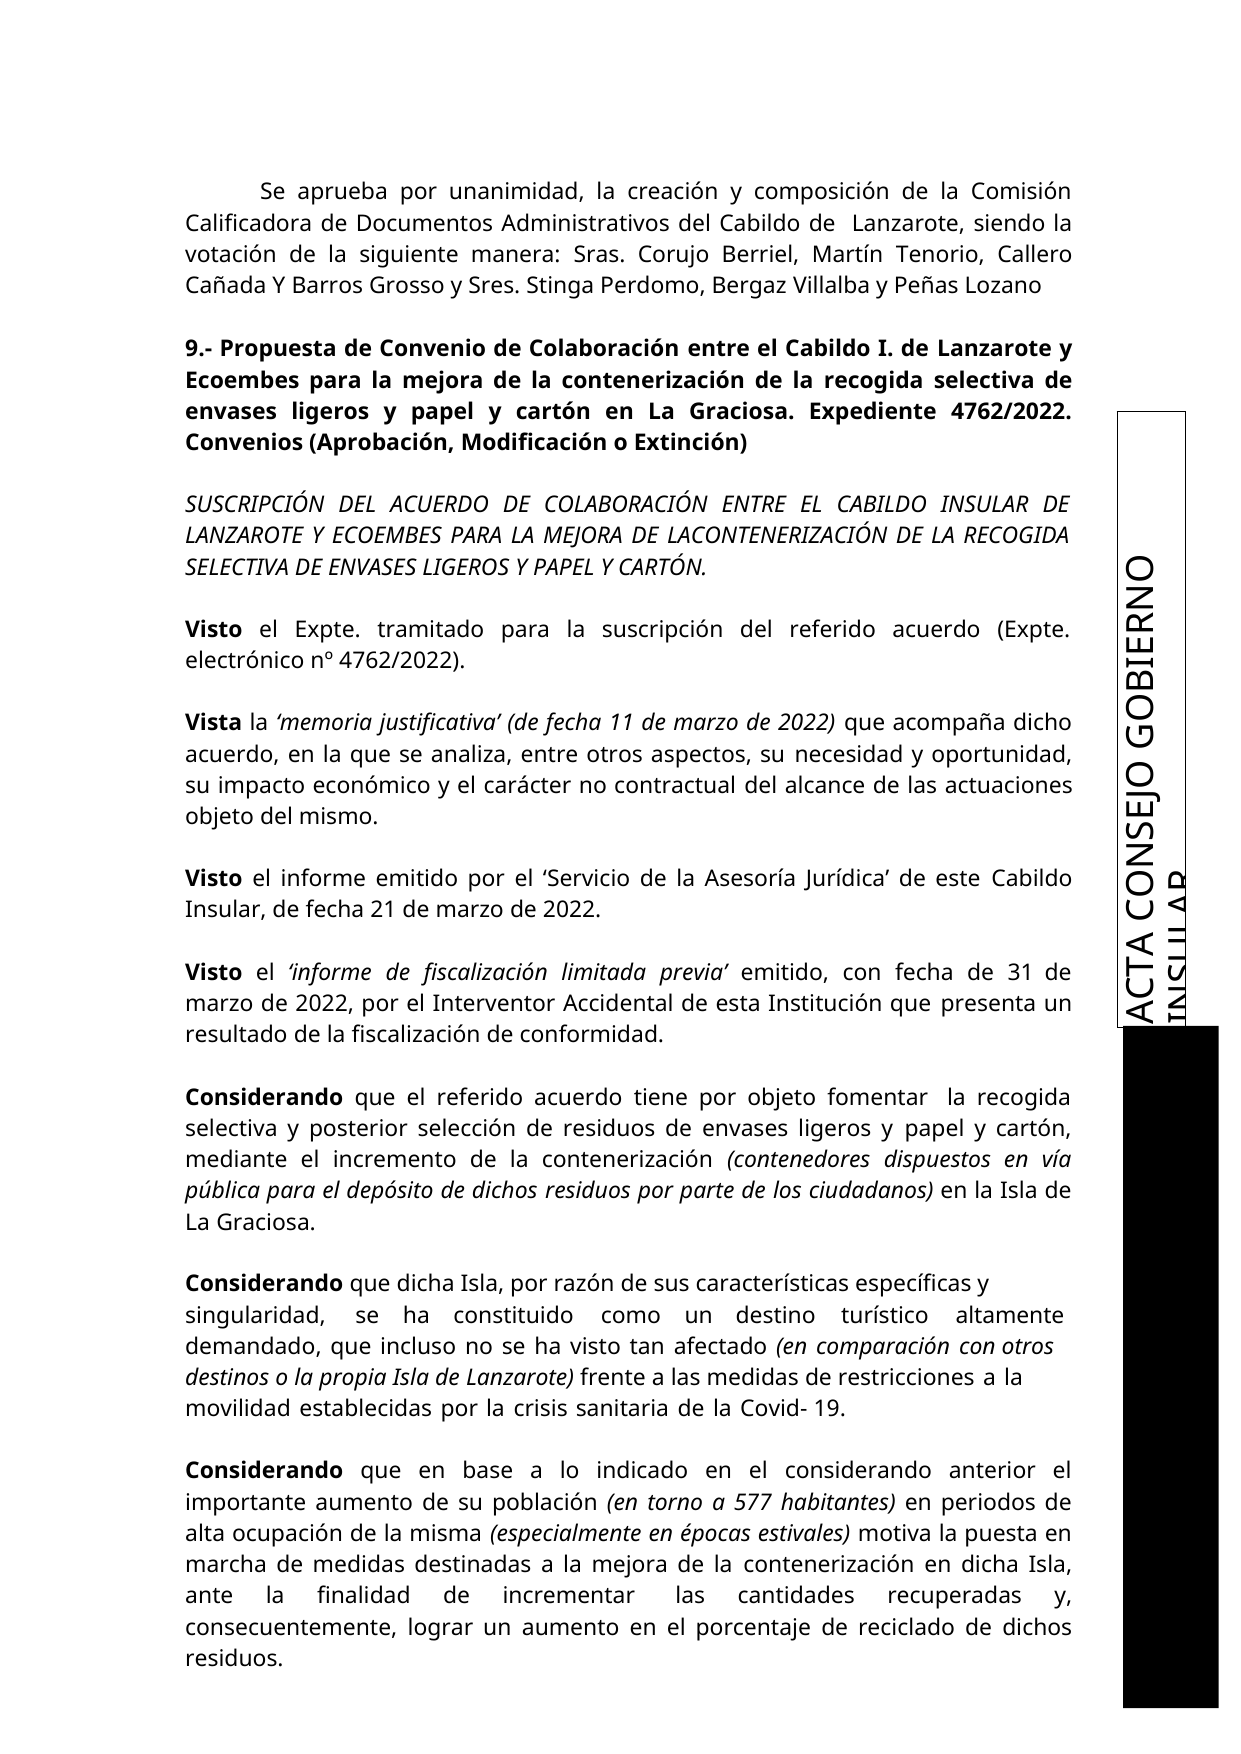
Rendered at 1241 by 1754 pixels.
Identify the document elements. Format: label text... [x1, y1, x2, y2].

text Visto el informe emitido por el ‘Servicio de la Asesoría Jurídica’ de este Cabildo Insular, de fecha 21 de marzo de 2022. [185, 862, 1072, 924]
text SUSCRIPCIÓN DEL ACUERDO DE COLABORACIÓN ENTRE EL CABILDO INSULAR DE LANZAROTE Y ECOEMBES PARA LA MEJORA DE LACONTENERIZACIÓN DE LA RECOGIDA SELECTIVA DE ENVASES LIGEROS Y PAPEL Y CARTÓN. [185, 488, 1070, 582]
text Visto el ‘informe de fiscalización limitada previa’ emitido, con fecha de 31 de marzo de 2022, por el Interventor Accidental de esta Institución que presenta un resultado de la fiscalización de conformidad. [185, 956, 1072, 1049]
text 9.- Propuesta de Convenio de Colaboración entre el Cabildo I. de Lanzarote y Ecoembes para la mejora de la contenerización de la recogida selectiva de envases ligeros y papel y cartón en La Graciosa. Expediente 4762/2022. Convenios (Aprobación, Modificación o Extinción) [185, 332, 1072, 457]
text Considerando que el referido acuerdo tiene por objeto fomentar la recogida selectiva y posterior selección de residuos de envases ligeros y papel y cartón, mediante el incremento de la contenerización (contenedores dispuestos en vía pública para el depósito de dichos residuos por parte de los ciudadanos) en la Isla de La Graciosa. [185, 1081, 1072, 1237]
text Visto el Expte. tramitado para la suscripción del referido acuerdo (Expte. electrónico nº 4762/2022). [185, 613, 1071, 675]
text Vista la ‘memoria justificativa’ (de fecha 11 de marzo de 2022) que acompaña dicho acuerdo, en la que se analiza, entre otros aspectos, su necesidad y oportunidad, su impacto económico y el carácter no contractual del alcance de las actuaciones objeto del mismo. [185, 706, 1072, 831]
text Considerando que en base a lo indicado en el considerando anterior el importante aumento de su población (en torno a 577 habitantes) en periodos de alta ocupación de la misma (especialmente en épocas estivales) motiva la puesta en marcha de medidas destinadas a la mejora de la contenerización en dicha Isla, ante la finalidad de incrementar las cantidades recuperadas y, consecuentemente, lograr un aumento en el porcentaje de reciclado de dichos residuos. [185, 1454, 1072, 1673]
text Considerando que dicha Isla, por razón de sus características específicas y singularidad, se ha constituido como un destino turístico altamente demandado, que incluso no se ha visto tan afectado (en comparación con otros destinos o la propia Isla de Lanzarote) frente a las medidas de restricciones a la movilidad establecidas por la crisis sanitaria de la Covid- 19. [185, 1267, 1072, 1424]
text ACTA CONSEJO GOBIERNO INSULAR [1118, 414, 1183, 1027]
text Se aprueba por unanimidad, la creación y composición de la Comisión Calificadora de Documentos Administrativos del Cabildo de Lanzarote, siendo la votación de la siguiente manera: Sras. Corujo Berriel, Martín Tenorio, Callero Cañada Y Barros Grosso y Sres. Stinga Perdomo, Bergaz Villalba y Peñas Lozano [185, 175, 1072, 300]
